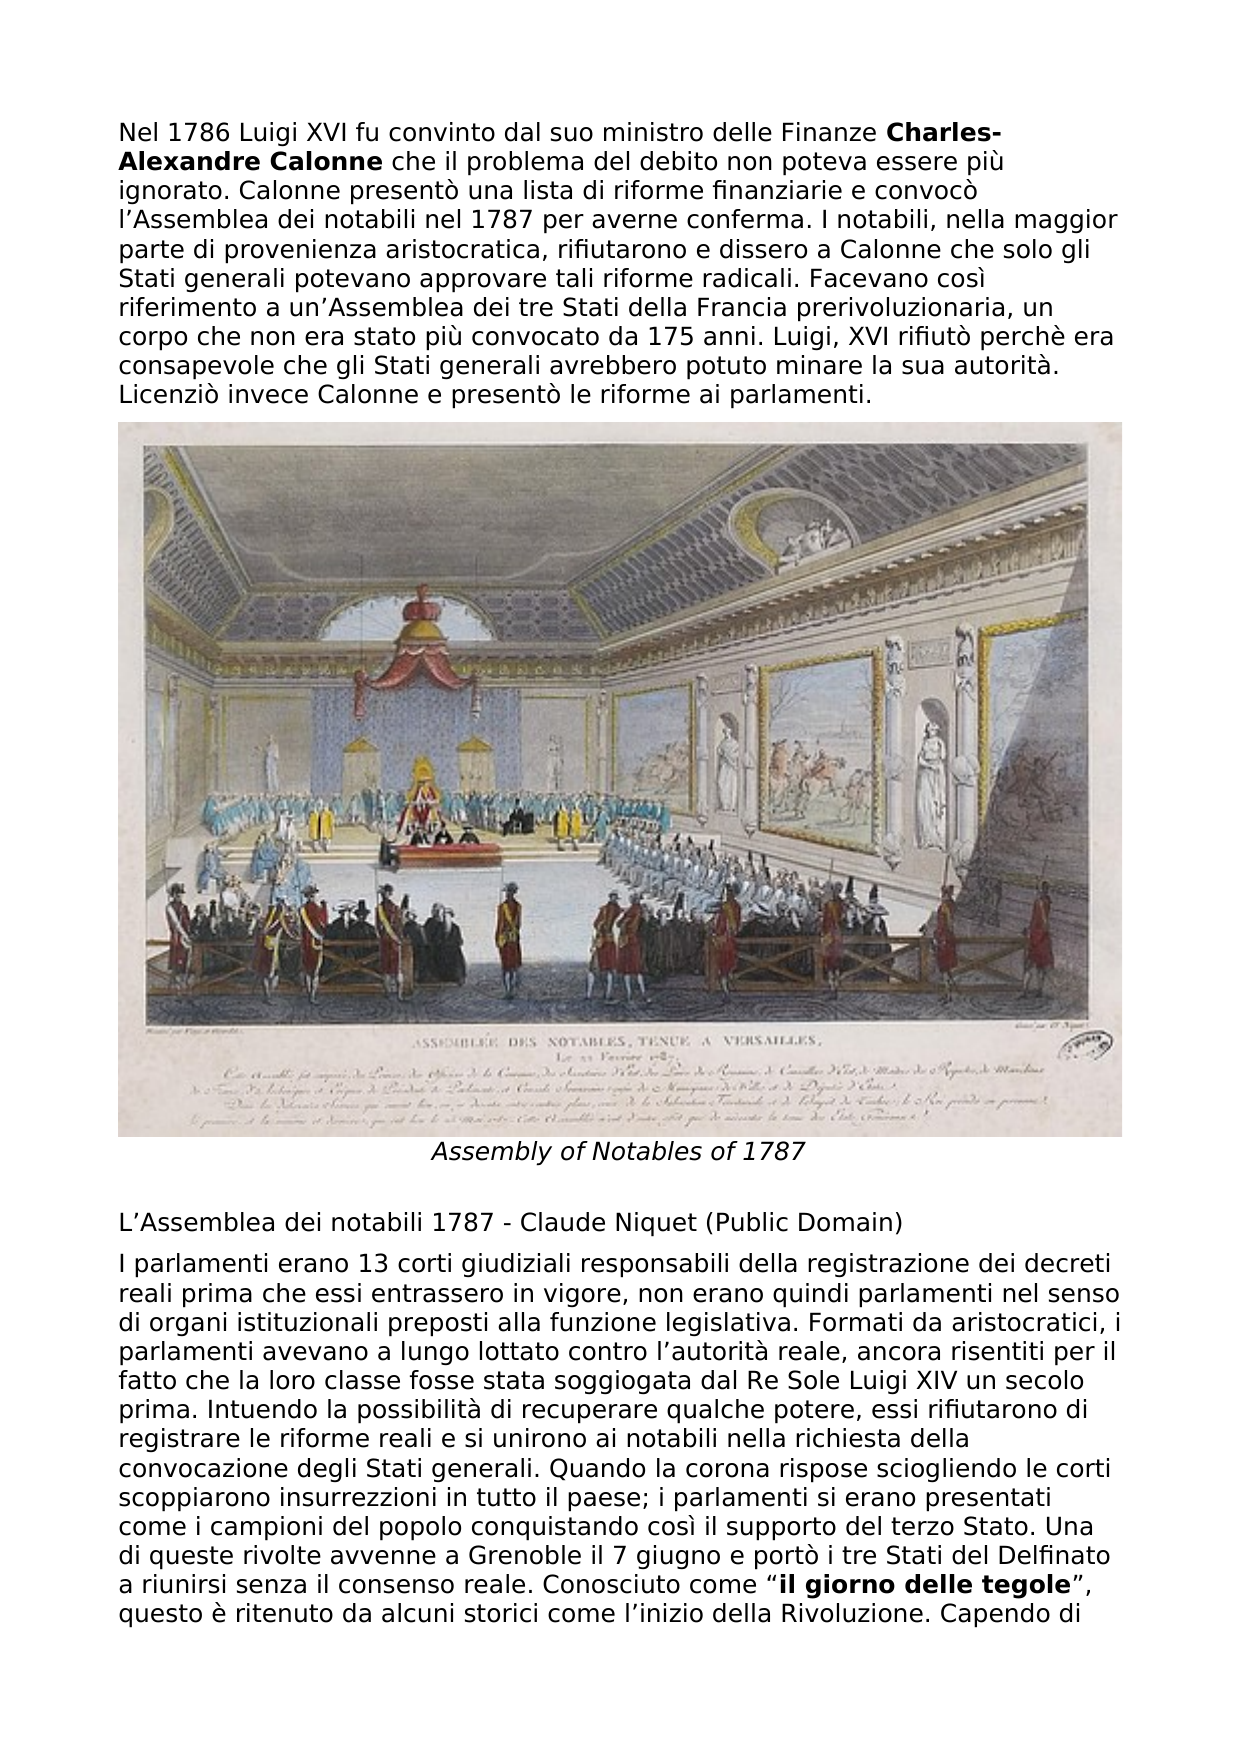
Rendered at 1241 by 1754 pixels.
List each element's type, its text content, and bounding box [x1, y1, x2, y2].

text Assembly of Notables of 1787 [118, 1137, 1122, 1166]
picture [118, 422, 1123, 1137]
text L’Assemblea dei notabili 1787 - Claude Niquet (Public Domain) [118, 1208, 1122, 1237]
text Nel 1786 Luigi XVI fu convinto dal suo ministro delle Finanze Charles-Alexandre Calonne che il problema del debito non poteva essere più ignorato. Calonne presentò una lista di riforme finanziarie e convocò l’Assemblea dei notabili nel 1787 per averne conferma. I notabili, nella maggior parte di provenienza aristocratica, rifiutarono e dissero a Calonne che solo gli Stati generali potevano approvare tali riforme radicali. Facevano così riferimento a un’Assemblea dei tre Stati della Francia prerivoluzionaria, un corpo che non era stato più convocato da 175 anni. Luigi, XVI rifiutò perchè era consapevole che gli Stati generali avrebbero potuto minare la sua autorità. Licenziò invece Calonne e presentò le riforme ai parlamenti. [118, 118, 1122, 410]
text I parlamenti erano 13 corti giudiziali responsabili della registrazione dei decreti reali prima che essi entrassero in vigore, non erano quindi parlamenti nel senso di organi istituzionali preposti alla funzione legislativa. Formati da aristocratici, i parlamenti avevano a lungo lottato contro l’autorità reale, ancora risentiti per il fatto che la loro classe fosse stata soggiogata dal Re Sole Luigi XIV un secolo prima. Intuendo la possibilità di recuperare qualche potere, essi rifiutarono di registrare le riforme reali e si unirono ai notabili nella richiesta della convocazione degli Stati generali. Quando la corona rispose sciogliendo le corti scoppiarono insurrezzioni in tutto il paese; i parlamenti si erano presentati come i campioni del popolo conquistando così il supporto del terzo Stato. Una di queste rivolte avvenne a Grenoble il 7 giugno e portò i tre Stati del Delfinato a riunirsi senza il consenso reale. Conosciuto come “il giorno delle tegole”, questo è ritenuto da alcuni storici come l’inizio della Rivoluzione. Capendo di [118, 1249, 1122, 1629]
